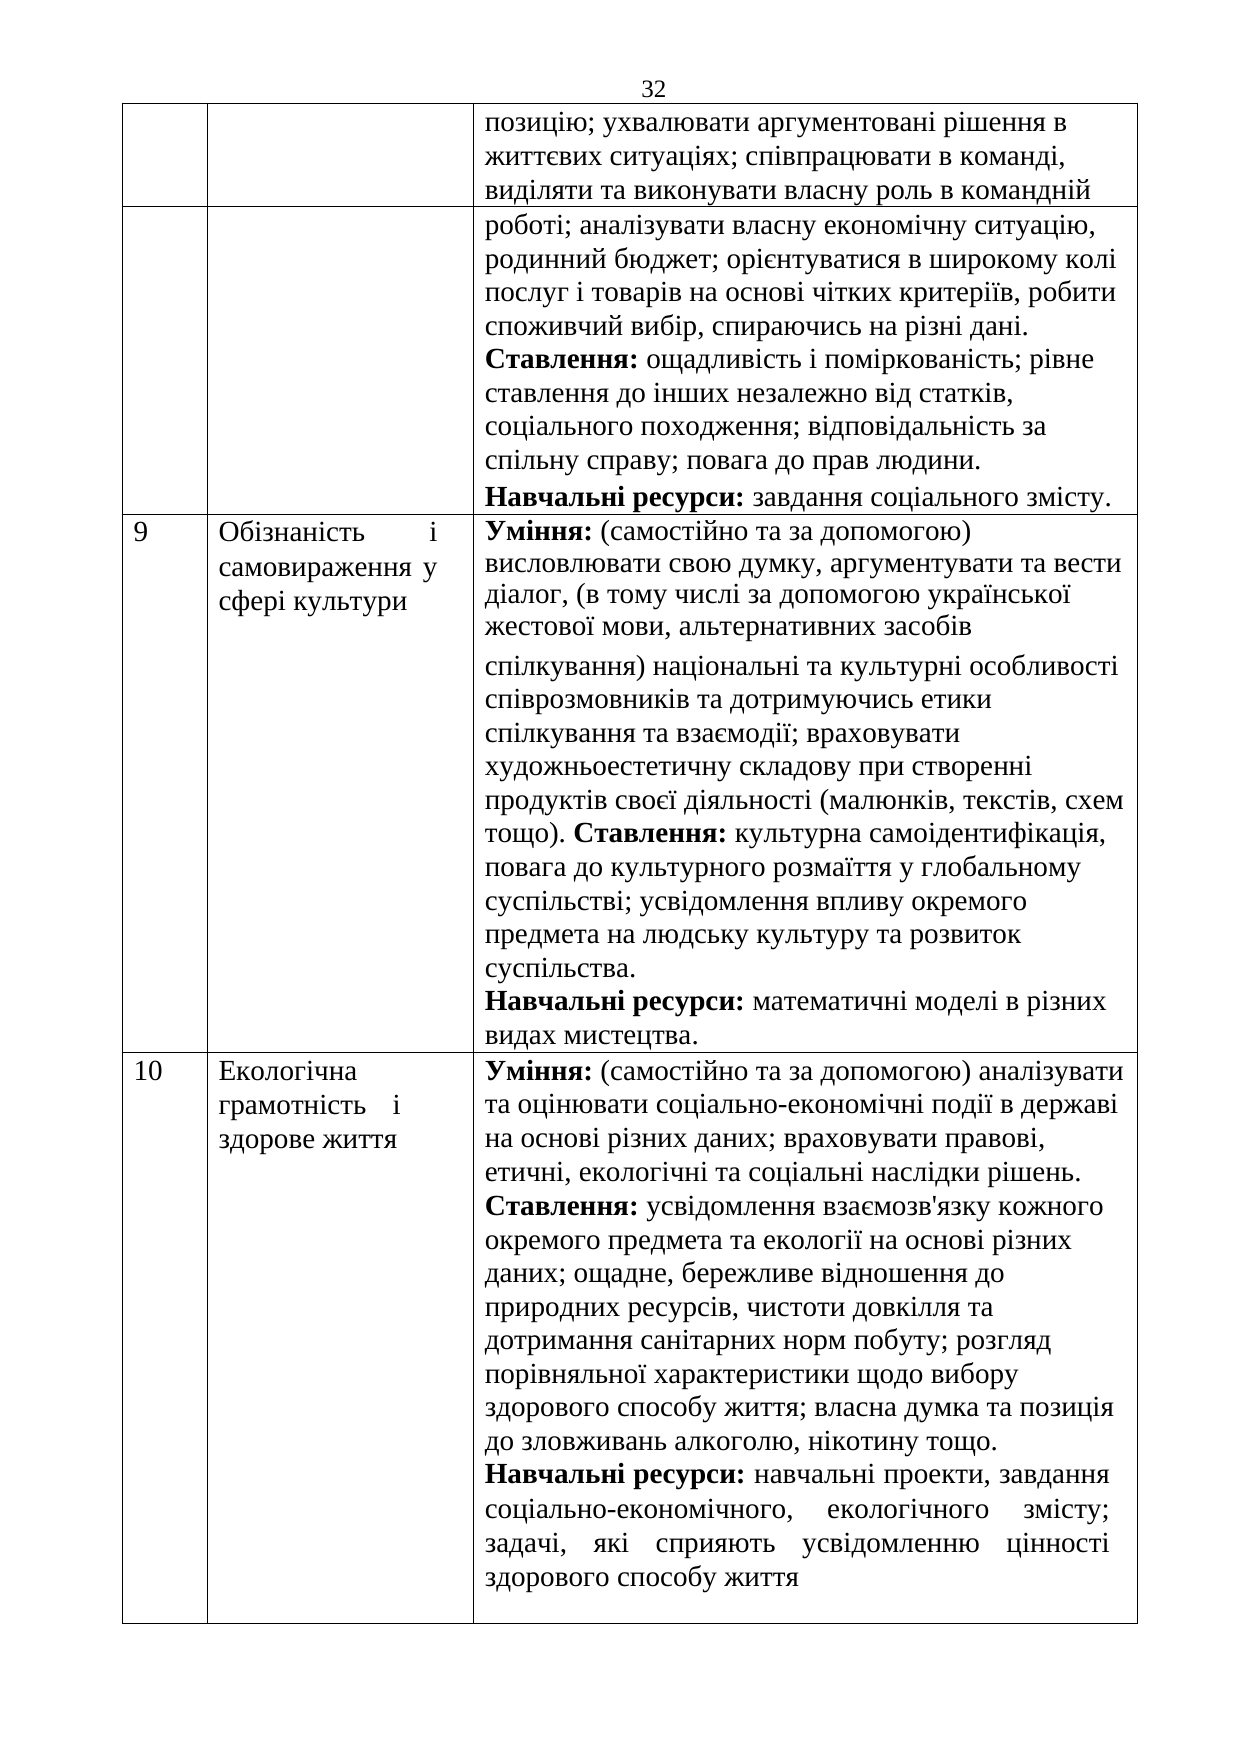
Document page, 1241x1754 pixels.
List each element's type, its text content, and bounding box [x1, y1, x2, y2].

table_cell Обізнаність і самовираження у сфері культури [208, 515, 473, 1052]
table_cell 9 [123, 515, 207, 1052]
table_cell роботі; аналізувати власну економічну ситуацію, родинний бюджет; орієнтуватися в широкому колі послуг і товарів на основі чітких критеріїв, робити споживчий вибір, спираючись на різні дані. Ставлення: ощадливість і поміркованість; рівне ставлення до інших незалежно від статків, соціального походження; відповідальність за спільну справу; повага до прав людини. Навчальні ресурси: завдання соціального змісту. [474, 207, 1137, 513]
table_cell Уміння: (самостійно та за допомогою) висловлювати свою думку, аргументувати та вести діалог, (в тому числі за допомогою української жестової мови, альтернативних засобів спілкування) національні та культурні особливості співрозмовників та дотримуючись етики спілкування та взаємодії; враховувати художньоестетичну складову при створенні продуктів своєї діяльності (малюнків, текстів, схем тощо). Ставлення: культурна самоідентифікація, повага до культурного розмаїття у глобальному суспільстві; усвідомлення впливу окремого предмета на людську культуру та розвиток суспільства. Навчальні ресурси: математичні моделі в різних видах мистецтва. [474, 515, 1137, 1052]
table_cell [208, 104, 473, 206]
table_cell 10 [123, 1053, 207, 1623]
table_cell [208, 207, 473, 513]
table_cell Екологічна грамотність і здорове життя [208, 1053, 473, 1623]
table_cell позицію; ухвалювати аргументовані рішення в життєвих ситуаціях; співпрацювати в команді, виділяти та виконувати власну роль в командній [474, 104, 1137, 206]
table_cell Уміння: (самостійно та за допомогою) аналізувати та оцінювати соціально-економічні події в державі на основі різних даних; враховувати правові, етичні, екологічні та соціальні наслідки рішень. Ставлення: усвідомлення взаємозв'язку кожного окремого предмета та екології на основі різних даних; ощадне, бережливе відношення до природних ресурсів, чистоти довкілля та дотримання санітарних норм побуту; розгляд порівняльної характеристики щодо вибору здорового способу життя; власна думка та позиція до зловживань алкоголю, нікотину тощо. Навчальні ресурси: навчальні проекти, завдання соціально-економічного, екологічного змісту; задачі, які сприяють усвідомленню цінності здорового способу життя [474, 1053, 1137, 1623]
table_cell [123, 104, 207, 206]
table_cell [123, 207, 207, 513]
